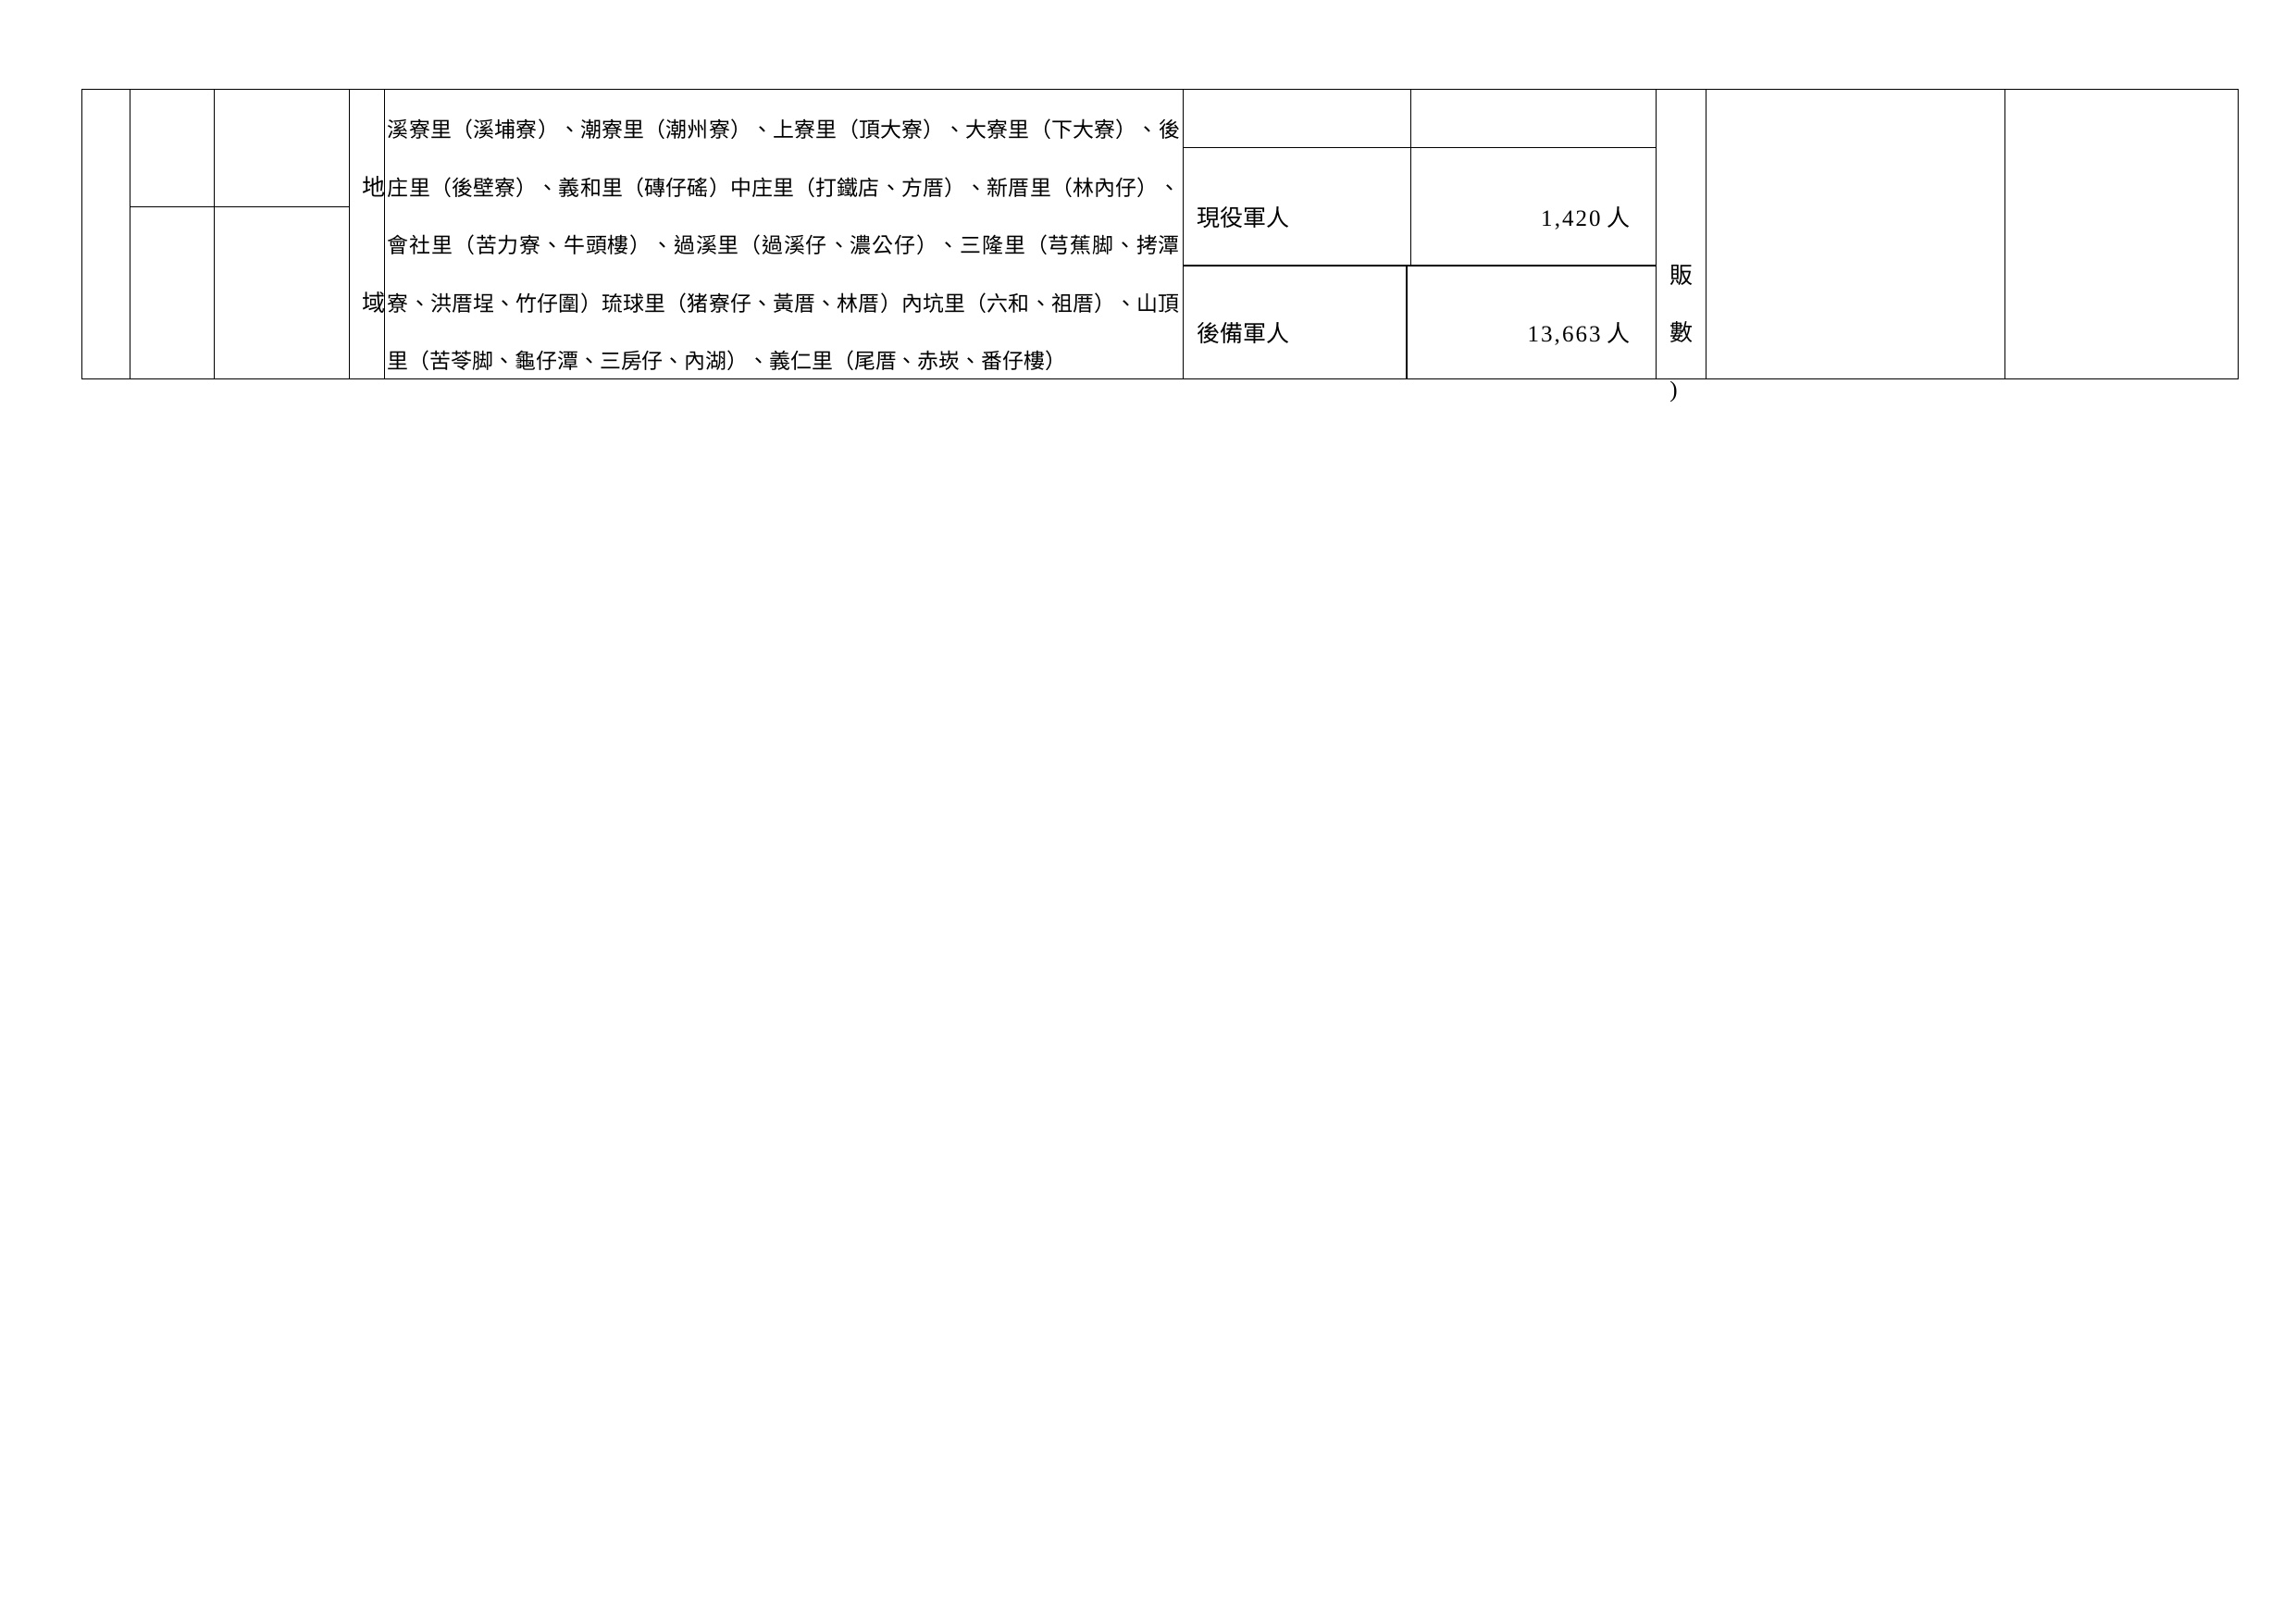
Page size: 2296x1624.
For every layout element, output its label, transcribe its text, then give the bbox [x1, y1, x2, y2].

table_cell 溪寮里（溪埔寮）、潮寮里（潮州寮）、上寮里（頂大寮）、大寮里（下大寮）、後庄里（後壁寮）、義和里（磚仔磘）中庄里（打鐵店、方厝）、新厝里（林內仔）、會社里（苦力寮、牛頭樓）、過溪里（過溪仔、濃公仔）、三隆里（芎蕉脚、拷潭寮、洪厝埕、竹仔圍）琉球里（猪寮仔、黃厝、林厝）內坑里（六和、祖厝）、山頂里（苦苓脚、龜仔潭、三房仔、內湖）、義仁里（尾厝、赤崁、番仔樓） [385, 90, 1183, 378]
table_cell 13,663人 [1408, 267, 1656, 378]
table_cell [215, 207, 349, 378]
table_cell 現役軍人 [1184, 148, 1410, 265]
table_cell 1,420人 [1411, 148, 1656, 265]
table_cell 地 域 [350, 90, 384, 378]
table_cell [2239, 89, 2296, 147]
table_cell [2239, 265, 2296, 378]
table_cell 後備軍人 [1184, 267, 1406, 378]
table_cell [82, 90, 130, 378]
table_cell [2239, 147, 2296, 206]
table_cell [2005, 90, 2238, 378]
table_cell [130, 90, 214, 206]
table_cell 農林漁牧基本資料(攤販數) [1657, 90, 1706, 378]
table_cell [215, 90, 349, 206]
table_cell [1184, 90, 1410, 147]
table_cell [1411, 90, 1656, 147]
table_cell [1706, 90, 2004, 378]
table_cell [2239, 206, 2296, 265]
table_cell [130, 207, 214, 378]
